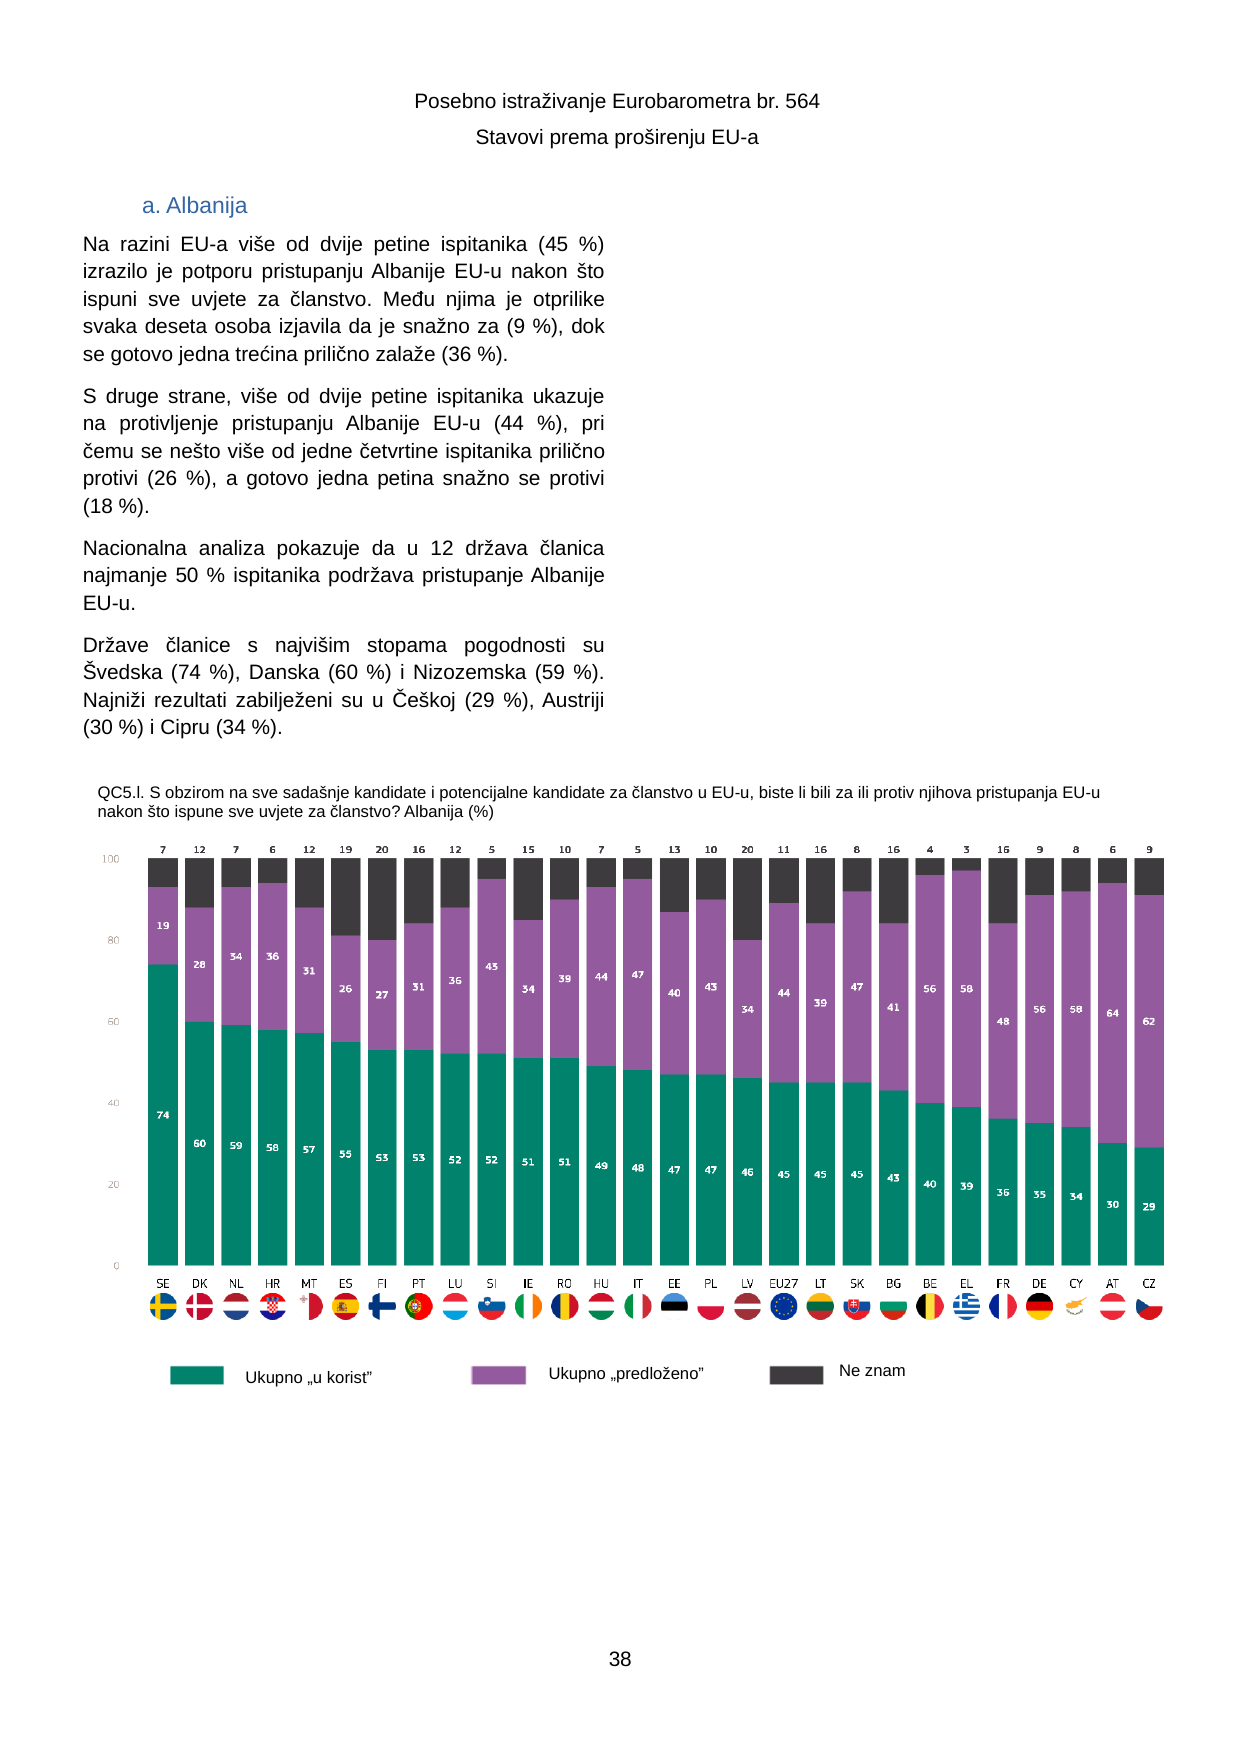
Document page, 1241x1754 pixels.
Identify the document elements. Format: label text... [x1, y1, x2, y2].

text Nacionalna analiza pokazuje da u 12 država članica najmanje 50 % ispitanika podržava pristupanje Albanije EU-u. [83, 536, 605, 614]
text Na razini EU-a više od dvije petine ispitanika (45 %) izrazilo je potporu pristupanju Albanije EU-u nakon što ispuni sve uvjete za članstvo. Među njima je otprilike svaka deseta osoba izjavila da je snažno za (9 %), dok se gotovo jedna trećina prilično zalaže (36 %). [83, 231, 605, 365]
picture [93, 834, 1173, 1328]
subtitle a. Albanija [142, 192, 605, 219]
text Države članice s najvišim stopama pogodnosti su Švedska (74 %), Danska (60 %) i Nizozemska (59 %). Najniži rezultati zabilježeni su u Češkoj (29 %), Austriji (30 %) i Cipru (34 %). [83, 633, 605, 739]
picture [140, 1350, 830, 1388]
text S druge strane, više od dvije petine ispitanika ukazuje na protivljenje pristupanju Albanije EU-u (44 %), pri čemu se nešto više od jedne četvrtine ispitanika prilično protivi (26 %), a gotovo jedna petina snažno se protivi (18 %). [83, 383, 605, 517]
